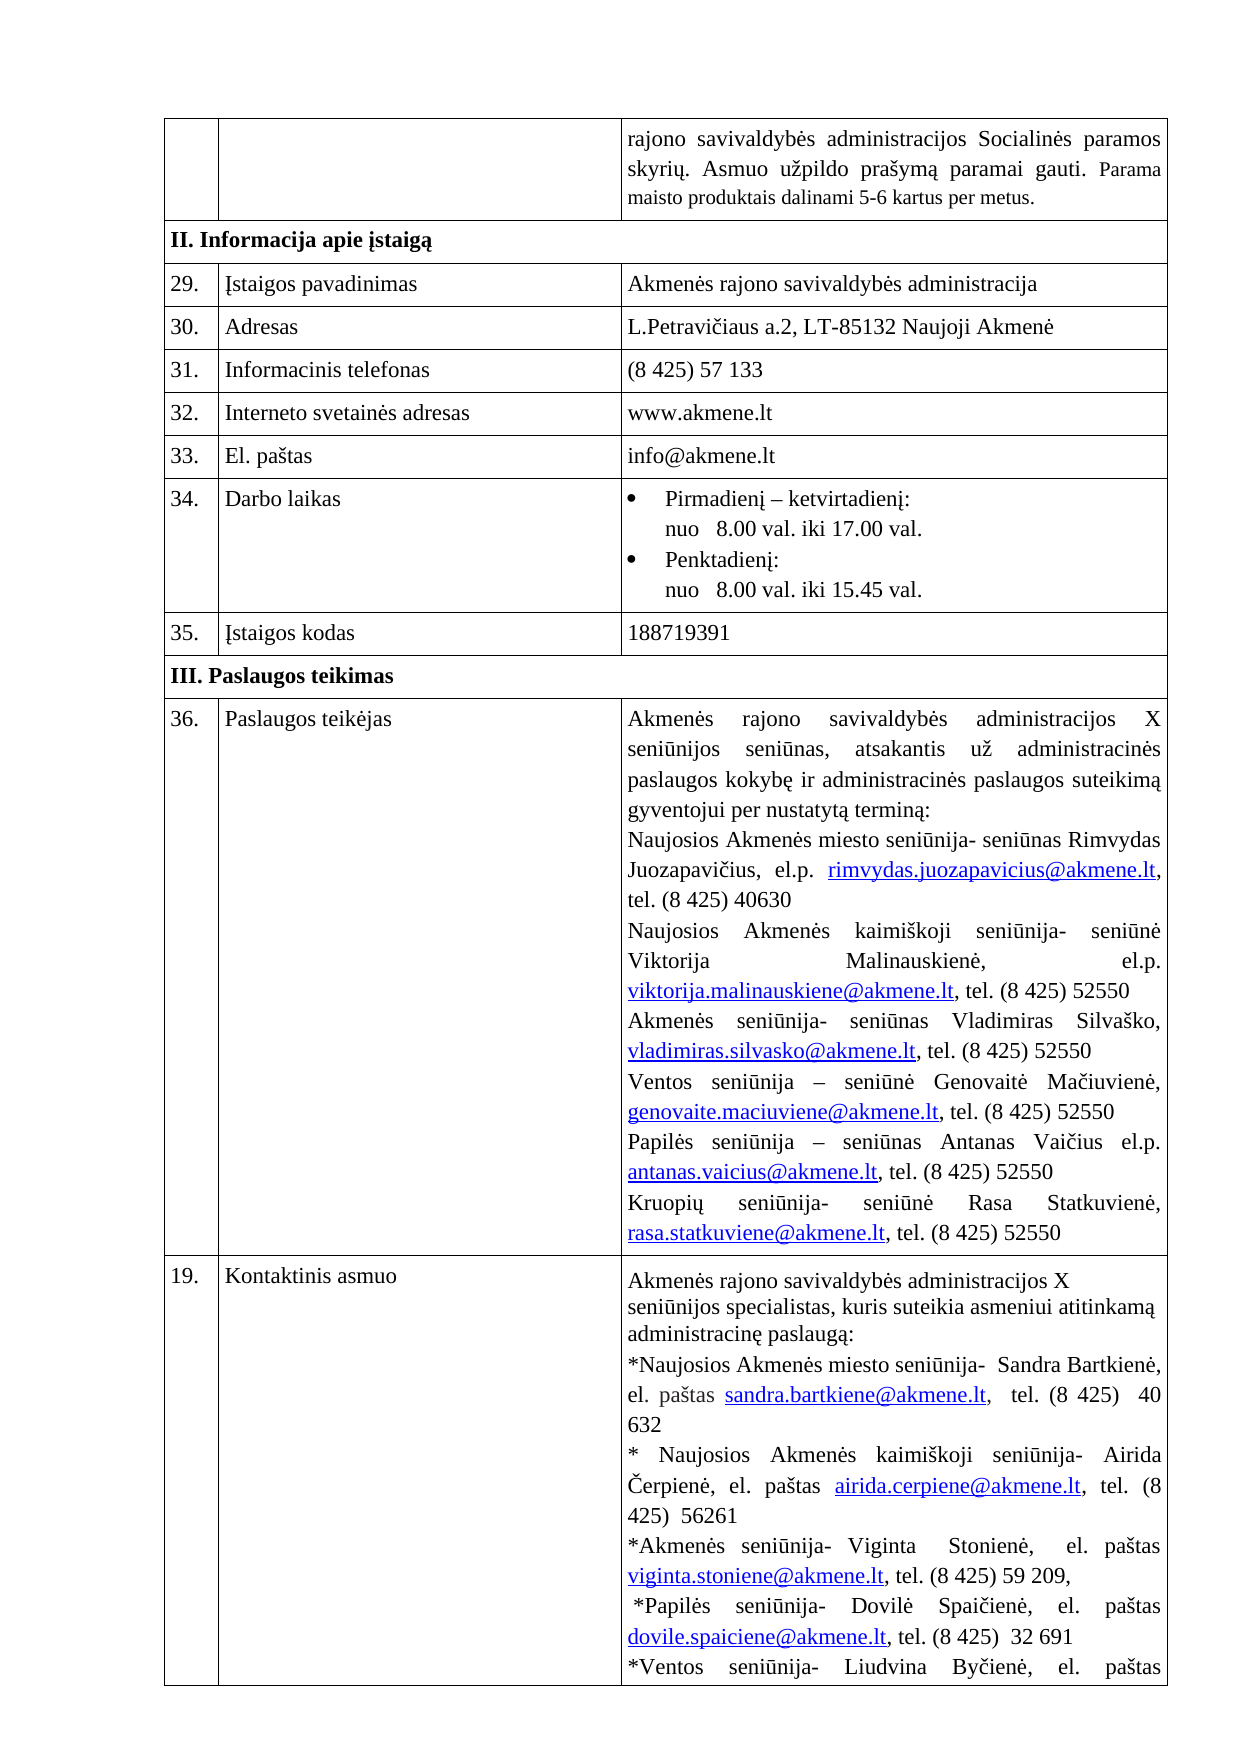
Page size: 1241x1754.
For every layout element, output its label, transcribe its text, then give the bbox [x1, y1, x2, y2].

table_cell Įstaigos pavadinimas [219, 264, 621, 306]
table_cell [219, 119, 621, 219]
table_cell L.Petravičiaus a.2, LT-85132 Naujoji Akmenė [622, 307, 1167, 349]
table_cell Kontaktinis asmuo [219, 1256, 621, 1685]
table_cell 30. [165, 307, 218, 349]
table_cell 188719391 [622, 613, 1167, 655]
table_cell  Pirmadienį – ketvirtadienį: nuo 8.00 val. iki 17.00 val.  Penktadienį: nuo 8.00 val. iki 15.45 val. [622, 479, 1167, 612]
table_cell (8 425) 57 133 [622, 350, 1167, 392]
table_cell Akmenės rajono savivaldybės administracijos X seniūnijos seniūnas, atsakantis už administracinės paslaugos kokybę ir administracinės paslaugos suteikimą gyventojui per nustatytą terminą: Naujosios Akmenės miesto seniūnija- seniūnas Rimvydas Juozapavičius, el.p. rimvydas.juozapavicius@akmene.lt, tel. (8 425) 40630 Naujosios Akmenės kaimiškoji seniūnija- seniūnė Viktorija Malinauskienė, el.p. viktorija.malinauskiene@akmene.lt, tel. (8 425) 52550 Akmenės seniūnija- seniūnas Vladimiras Silvaško, vladimiras.silvasko@akmene.lt, tel. (8 425) 52550 Ventos seniūnija – seniūnė Genovaitė Mačiuvienė, genovaite.maciuviene@akmene.lt, tel. (8 425) 52550 Papilės seniūnija – seniūnas Antanas Vaičius el.p. antanas.vaicius@akmene.lt, tel. (8 425) 52550 Kruopių seniūnija- seniūnė Rasa Statkuvienė, rasa.statkuviene@akmene.lt, tel. (8 425) 52550 [622, 699, 1167, 1255]
table_cell Akmenės rajono savivaldybės administracija [622, 264, 1167, 306]
table_cell 34. [165, 479, 218, 612]
table_cell 35. [165, 613, 218, 655]
table_cell rajono savivaldybės administracijos Socialinės paramos skyrių. Asmuo užpildo prašymą paramai gauti. Parama maisto produktais dalinami 5-6 kartus per metus. [622, 119, 1167, 219]
table_cell Akmenės rajono savivaldybės administracijos X seniūnijos specialistas, kuris suteikia asmeniui atitinkamą administracinę paslaugą: *Naujosios Akmenės miesto seniūnija- Sandra Bartkienė, el. paštas sandra.bartkiene@akmene.lt, tel. (8 425) 40 632 * Naujosios Akmenės kaimiškoji seniūnija- Airida Čerpienė, el. paštas airida.cerpiene@akmene.lt, tel. (8 425) 56261 *Akmenės seniūnija- Viginta Stonienė, el. paštas viginta.stoniene@akmene.lt, tel. (8 425) 59 209, *Papilės seniūnija- Dovilė Spaičienė, el. paštas dovile.spaiciene@akmene.lt, tel. (8 425) 32 691 *Ventos seniūnija- Liudvina Byčienė, el. paštas [622, 1256, 1167, 1685]
table_cell 33. [165, 436, 218, 478]
table_cell Adresas [219, 307, 621, 349]
table_cell www.akmene.lt [622, 393, 1167, 435]
table_cell Įstaigos kodas [219, 613, 621, 655]
table_cell 32. [165, 393, 218, 435]
table_cell III. Paslaugos teikimas [165, 656, 1167, 698]
table_cell info@akmene.lt [622, 436, 1167, 478]
table_cell 31. [165, 350, 218, 392]
table_cell 36. [165, 699, 218, 1255]
table_cell Interneto svetainės adresas [219, 393, 621, 435]
table_cell [165, 119, 218, 219]
table_cell Paslaugos teikėjas [219, 699, 621, 1255]
table_cell El. paštas [219, 436, 621, 478]
table_cell 19. [165, 1256, 218, 1685]
table_cell Informacinis telefonas [219, 350, 621, 392]
table_cell 29. [165, 264, 218, 306]
table_cell Darbo laikas [219, 479, 621, 612]
table_cell II. Informacija apie įstaigą [165, 221, 1167, 263]
